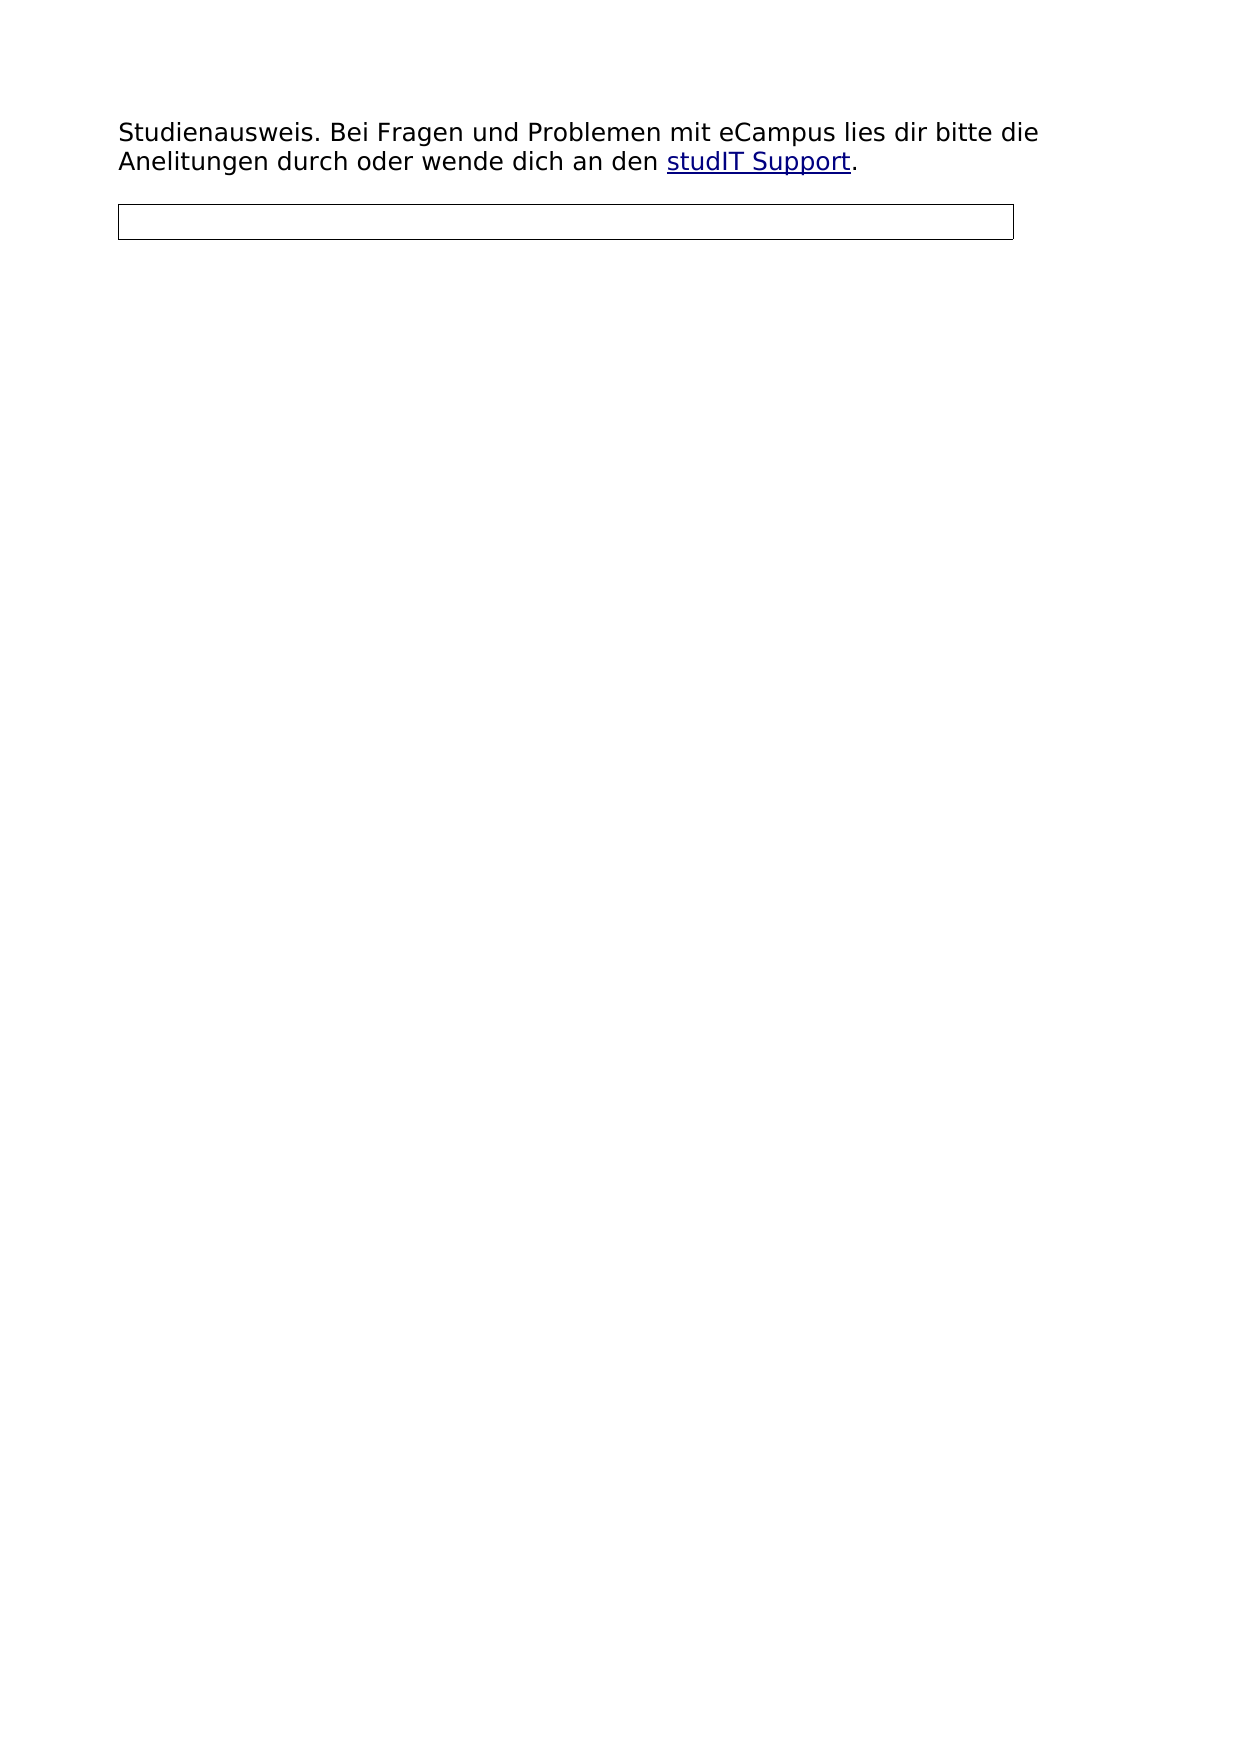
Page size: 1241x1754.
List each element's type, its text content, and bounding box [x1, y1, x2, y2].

text Studienausweis. Bei Fragen und Problemen mit eCampus lies dir bitte die Anelitungen durch oder wende dich an den studIT Support. [118, 118, 1122, 176]
table_header [119, 205, 1013, 239]
